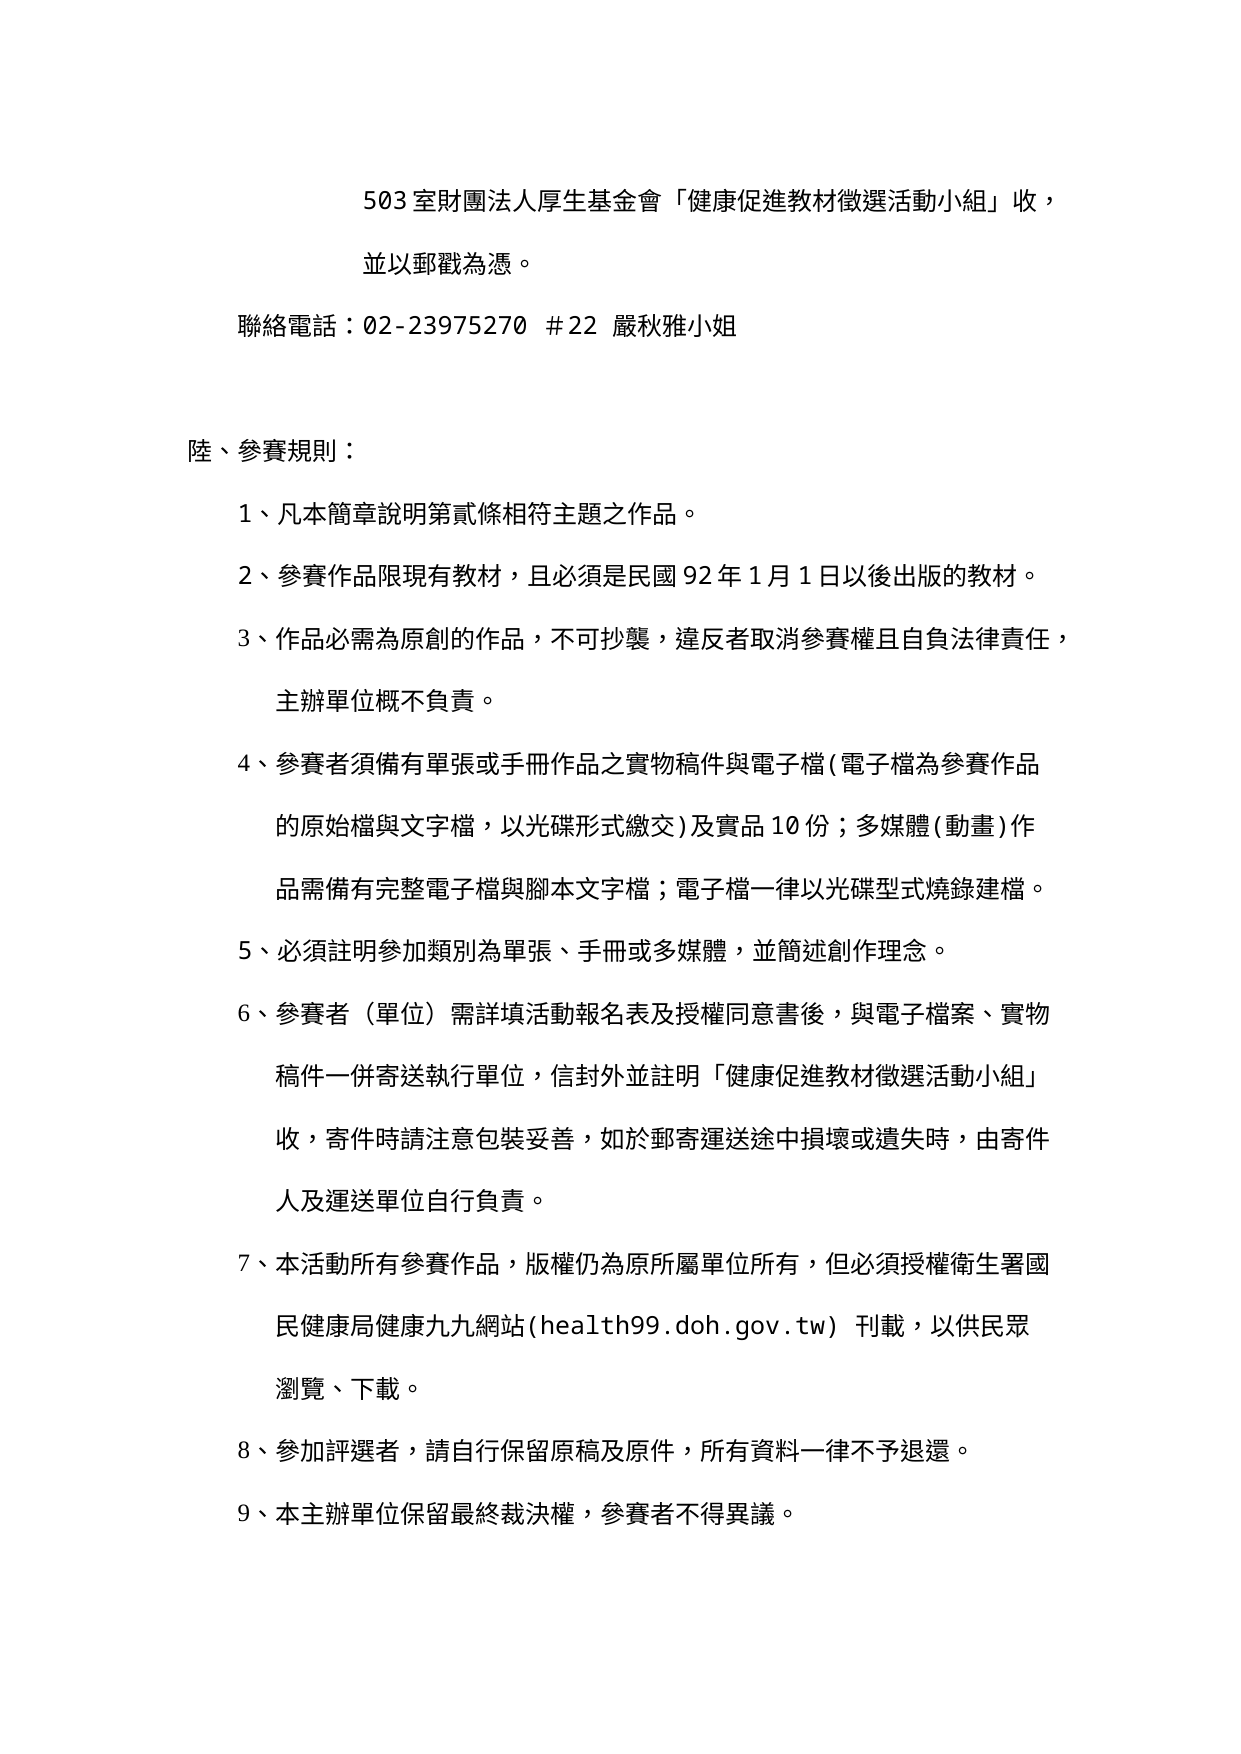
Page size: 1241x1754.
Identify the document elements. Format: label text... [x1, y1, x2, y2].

list 凡本簡章說明第貳條相符主題之作品。 [237, 471, 1053, 533]
list 參賽者須備有單張或手冊作品之實物稿件與電子檔(電子檔為參賽作品的原始檔與文字檔，以光碟形式繳交)及實品10份；多媒體(動畫)作品需備有完整電子檔與腳本文字檔；電子檔一律以光碟型式燒錄建檔。 [237, 721, 1053, 908]
list 本活動所有參賽作品，版權仍為原所屬單位所有，但必須授權衛生署國民健康局健康九九網站(health99.doh.gov.tw) 刊載，以供民眾瀏覽、下載。 [237, 1221, 1053, 1408]
list 參賽作品限現有教材，且必須是民國92年1月1日以後出版的教材。 [237, 533, 1053, 596]
text 聯絡電話：02-23975270 ＃22 嚴秋雅小姐 [187, 283, 1053, 346]
list 參賽者（單位）需詳填活動報名表及授權同意書後，與電子檔案、實物稿件一併寄送執行單位，信封外並註明「健康促進教材徵選活動小組」收，寄件時請注意包裝妥善，如於郵寄運送途中損壞或遺失時，由寄件人及運送單位自行負責。 [237, 971, 1053, 1221]
text 陸、參賽規則： [187, 408, 1053, 471]
text 參賽方法：將參賽作品郵寄至100臺北市中正區忠孝東路一段112號五樓503室財團法人厚生基金會「健康促進教材徵選活動小組」收，並以郵戳為憑。 [237, 158, 1053, 283]
list 參加評選者，請自行保留原稿及原件，所有資料一律不予退還。 [237, 1408, 1053, 1471]
list 作品必需為原創的作品，不可抄襲，違反者取消參賽權且自負法律責任，主辦單位概不負責。 [237, 596, 1053, 721]
list 本主辦單位保留最終裁決權，參賽者不得異議。 [237, 1471, 1053, 1533]
list 必須註明參加類別為單張、手冊或多媒體，並簡述創作理念。 [237, 908, 1053, 971]
